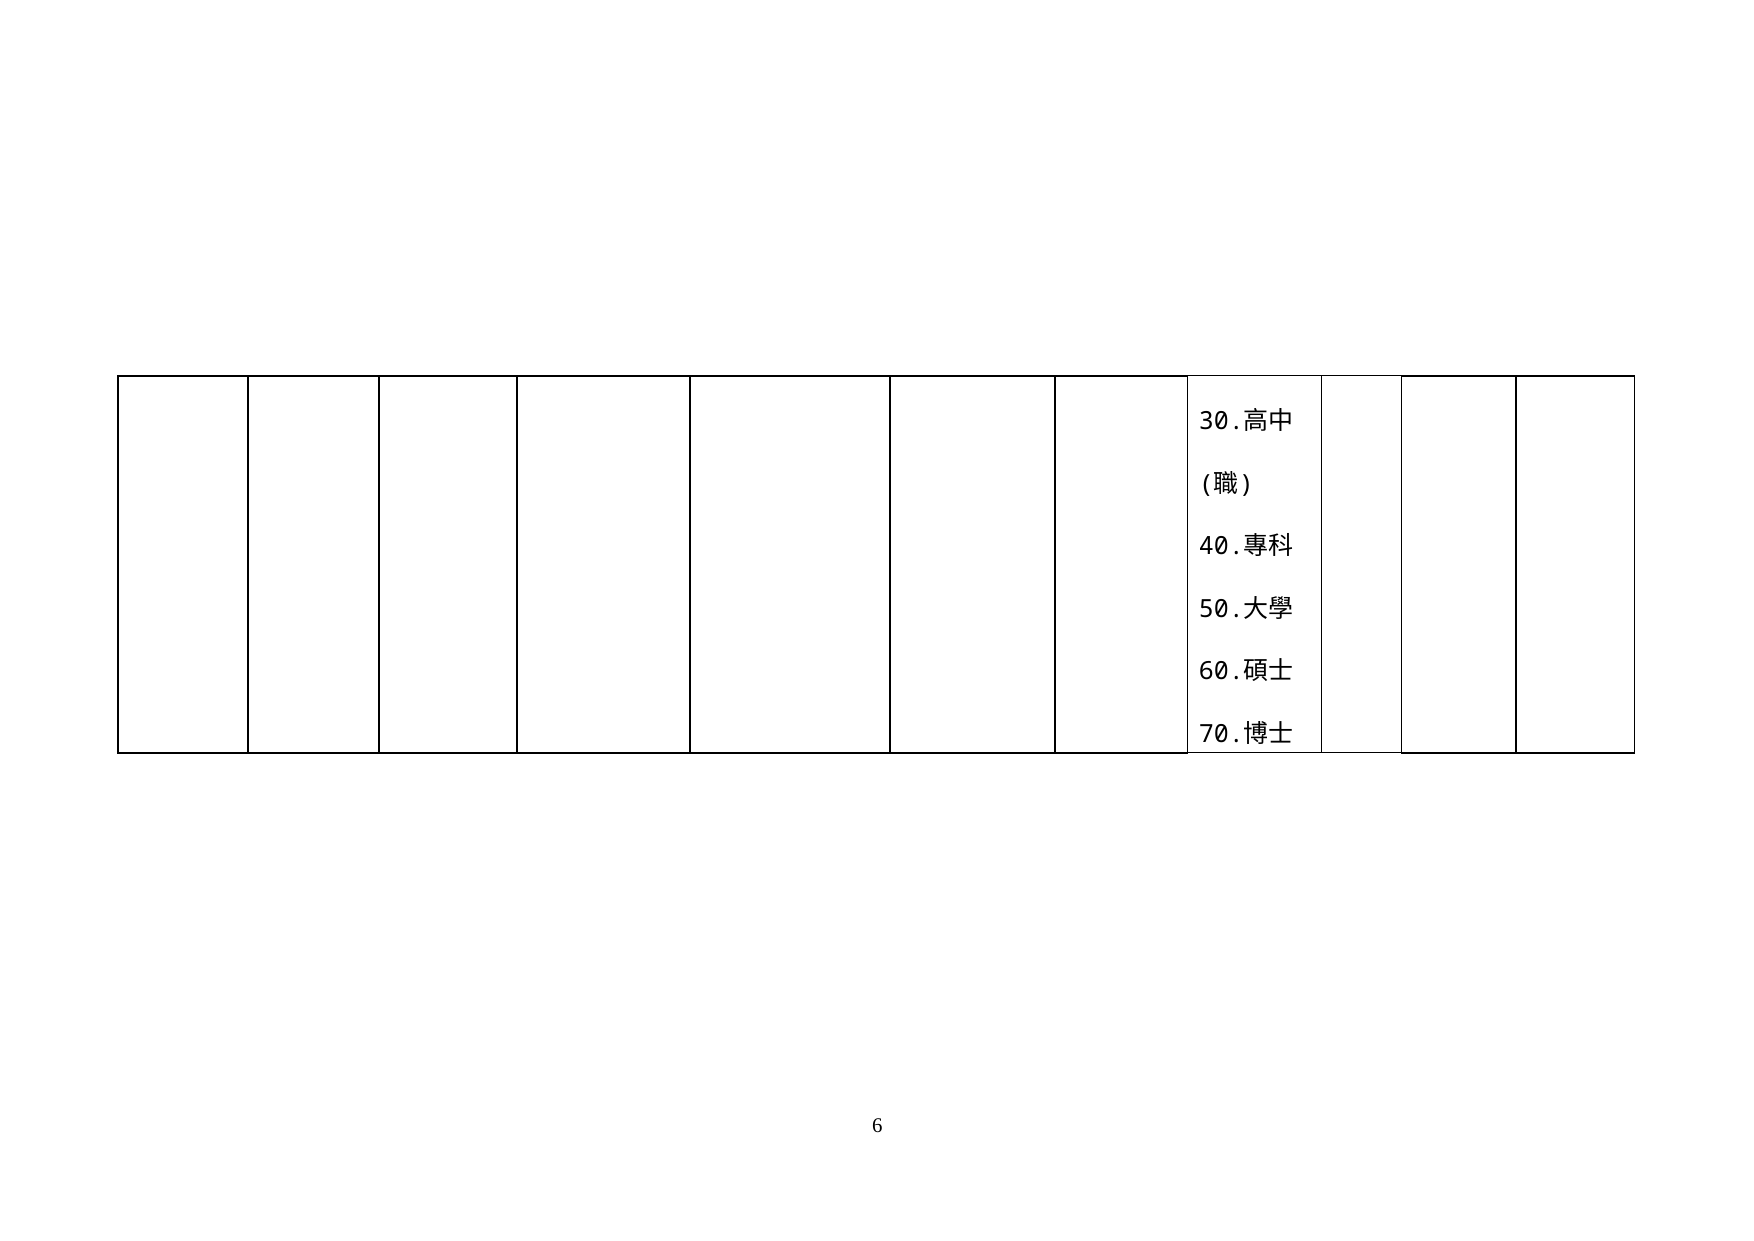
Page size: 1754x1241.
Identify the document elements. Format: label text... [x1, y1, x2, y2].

table_cell [891, 377, 1054, 752]
table_cell [1402, 377, 1515, 752]
table_cell [691, 377, 889, 752]
table_cell [380, 377, 516, 752]
table_cell [1056, 377, 1187, 752]
table_cell 30.高中(職) 40.專科 50.大學 60.碩士 70.博士 [1188, 376, 1321, 752]
table_cell [1517, 377, 1634, 752]
table_cell [119, 377, 247, 752]
table_cell [1322, 376, 1401, 752]
table_cell [249, 377, 378, 752]
table_cell [518, 377, 689, 752]
